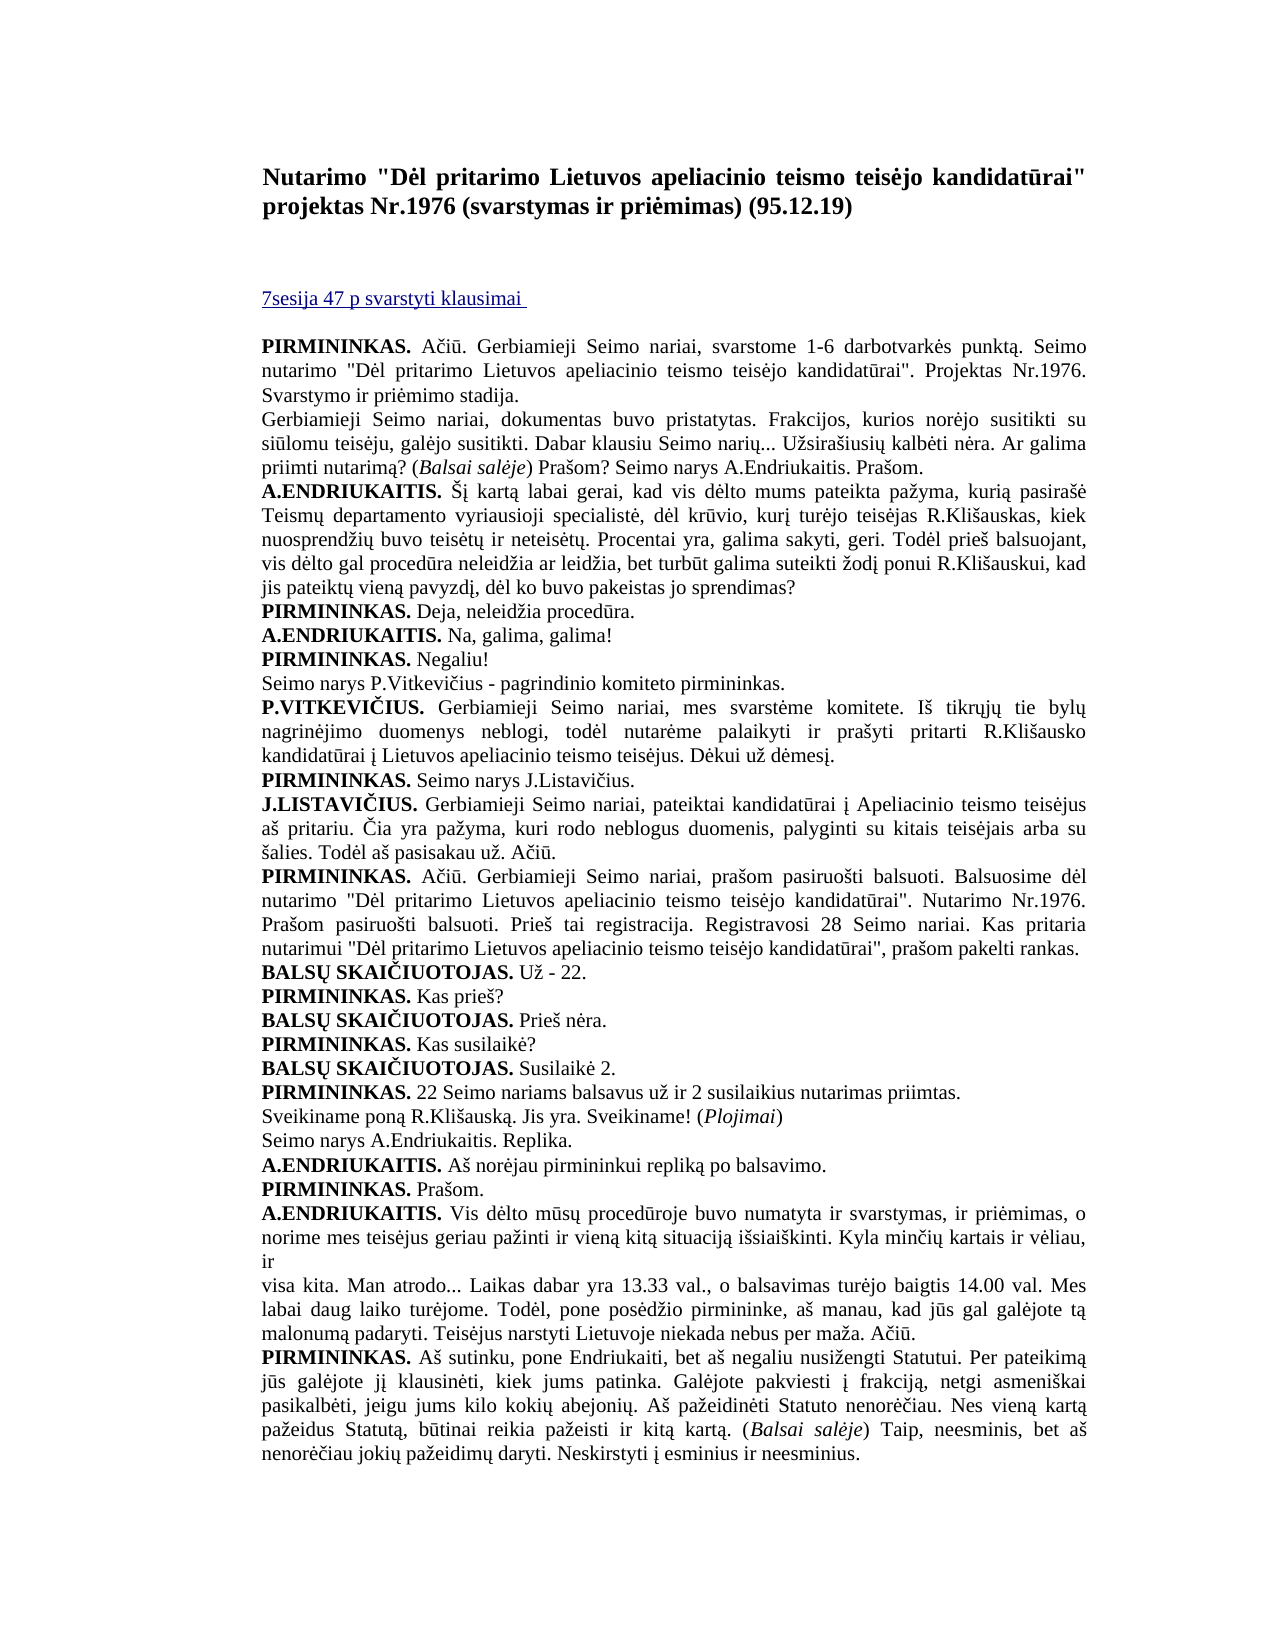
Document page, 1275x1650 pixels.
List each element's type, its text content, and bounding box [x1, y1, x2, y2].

text P.VITKEVIČIUS. Gerbiamieji Seimo nariai, mes svarstėme komitete. Iš tikrųjų tie bylų nagrinėjimo duomenys neblogi, todėl nutarėme palaikyti ir prašyti pritarti R.Klišausko kandidatūrai į Lietuvos apeliacinio teismo teisėjus. Dėkui už dėmesį. [261, 695, 1087, 767]
text BALSŲ SKAIČIUOTOJAS. Susilaikė 2. [261, 1056, 1087, 1080]
text A.ENDRIUKAITIS. Vis dėlto mūsų procedūroje buvo numatyta ir svarstymas, ir priėmimas, o norime mes teisėjus geriau pažinti ir vieną kitą situaciją išsiaiškinti. Kyla minčių kartais ir vėliau, ir visa kita. Man atrodo... Laikas dabar yra 13.33 val., o balsavimas turėjo baigtis 14.00 val. Mes labai daug laiko turėjome. Todėl, pone posėdžio pirmininke, aš manau, kad jūs gal galėjote tą malonumą padaryti. Teisėjus narstyti Lietuvoje niekada nebus per maža. Ačiū. [261, 1201, 1087, 1345]
text 7sesija 47 p svarstyti klausimai [261, 286, 1087, 310]
text PIRMININKAS. Prašom. [261, 1177, 1087, 1201]
text PIRMININKAS. 22 Seimo nariams balsavus už ir 2 susilaikius nutarimas priimtas. [261, 1080, 1087, 1104]
text PIRMININKAS. Kas prieš? [261, 984, 1087, 1008]
text Seimo narys P.Vitkevičius - pagrindinio komiteto pirmininkas. [261, 671, 1087, 695]
text PIRMININKAS. Aš sutinku, pone Endriukaiti, bet aš negaliu nusižengti Statutui. Per pateikimą jūs galėjote jį klausinėti, kiek jums patinka. Galėjote pakviesti į frakciją, netgi asmeniškai pasikalbėti, jeigu jums kilo kokių abejonių. Aš pažeidinėti Statuto nenorėčiau. Nes vieną kartą pažeidus Statutą, būtinai reikia pažeisti ir kitą kartą. (Balsai salėje) Taip, neesminis, bet aš nenorėčiau jokių pažeidimų daryti. Neskirstyti į esminius ir neesminius. [261, 1345, 1087, 1465]
text PIRMININKAS. Kas susilaikė? [261, 1032, 1087, 1056]
text A.ENDRIUKAITIS. Šį kartą labai gerai, kad vis dėlto mums pateikta pažyma, kurią pasirašė Teismų departamento vyriausioji specialistė, dėl krūvio, kurį turėjo teisėjas R.Klišauskas, kiek nuosprendžių buvo teisėtų ir neteisėtų. Procentai yra, galima sakyti, geri. Todėl prieš balsuojant, vis dėlto gal procedūra neleidžia ar leidžia, bet turbūt galima suteikti žodį ponui R.Klišauskui, kad jis pateiktų vieną pavyzdį, dėl ko buvo pakeistas jo sprendimas? [261, 479, 1087, 599]
text PIRMININKAS. Deja, neleidžia procedūra. [261, 599, 1087, 623]
text BALSŲ SKAIČIUOTOJAS. Prieš nėra. [261, 1008, 1087, 1032]
text PIRMININKAS. Negaliu! [261, 647, 1087, 671]
text BALSŲ SKAIČIUOTOJAS. Už - 22. [261, 960, 1087, 984]
text PIRMININKAS. Seimo narys J.Listavičius. [261, 767, 1087, 792]
text PIRMININKAS. Ačiū. Gerbiamieji Seimo nariai, prašom pasiruošti balsuoti. Balsuosime dėl nutarimo "Dėl pritarimo Lietuvos apeliacinio teismo teisėjo kandidatūrai". Nutarimo Nr.1976. Prašom pasiruošti balsuoti. Prieš tai registracija. Registravosi 28 Seimo nariai. Kas pritaria nutarimui "Dėl pritarimo Lietuvos apeliacinio teismo teisėjo kandidatūrai", prašom pakelti rankas. [261, 864, 1087, 960]
text J.LISTAVIČIUS. Gerbiamieji Seimo nariai, pateiktai kandidatūrai į Apeliacinio teismo teisėjus aš pritariu. Čia yra pažyma, kuri rodo neblogus duomenis, palyginti su kitais teisėjais arba su šalies. Todėl aš pasisakau už. Ačiū. [261, 792, 1087, 864]
text Sveikiname poną R.Klišauską. Jis yra. Sveikiname! (Plojimai) [261, 1104, 1087, 1128]
text Gerbiamieji Seimo nariai, dokumentas buvo pristatytas. Frakcijos, kurios norėjo susitikti su siūlomu teisėju, galėjo susitikti. Dabar klausiu Seimo narių... Užsirašiusių kalbėti nėra. Ar galima priimti nutarimą? (Balsai salėje) Prašom? Seimo narys A.Endriukaitis. Prašom. [261, 407, 1087, 479]
text PIRMININKAS. Ačiū. Gerbiamieji Seimo nariai, svarstome 1-6 darbotvarkės punktą. Seimo nutarimo "Dėl pritarimo Lietuvos apeliacinio teismo teisėjo kandidatūrai". Projektas Nr.1976. Svarstymo ir priėmimo stadija. [261, 334, 1087, 407]
text Seimo narys A.Endriukaitis. Replika. [261, 1128, 1087, 1152]
text Nutarimo "Dėl pritarimo Lietuvos apeliacinio teismo teisėjo kandidatūrai" projektas Nr.1976 (svarstymas ir priėmimas) (95.12.19) [262, 162, 1087, 220]
text A.ENDRIUKAITIS. Aš norėjau pirmininkui repliką po balsavimo. [261, 1152, 1087, 1177]
text A.ENDRIUKAITIS. Na, galima, galima! [261, 623, 1087, 647]
